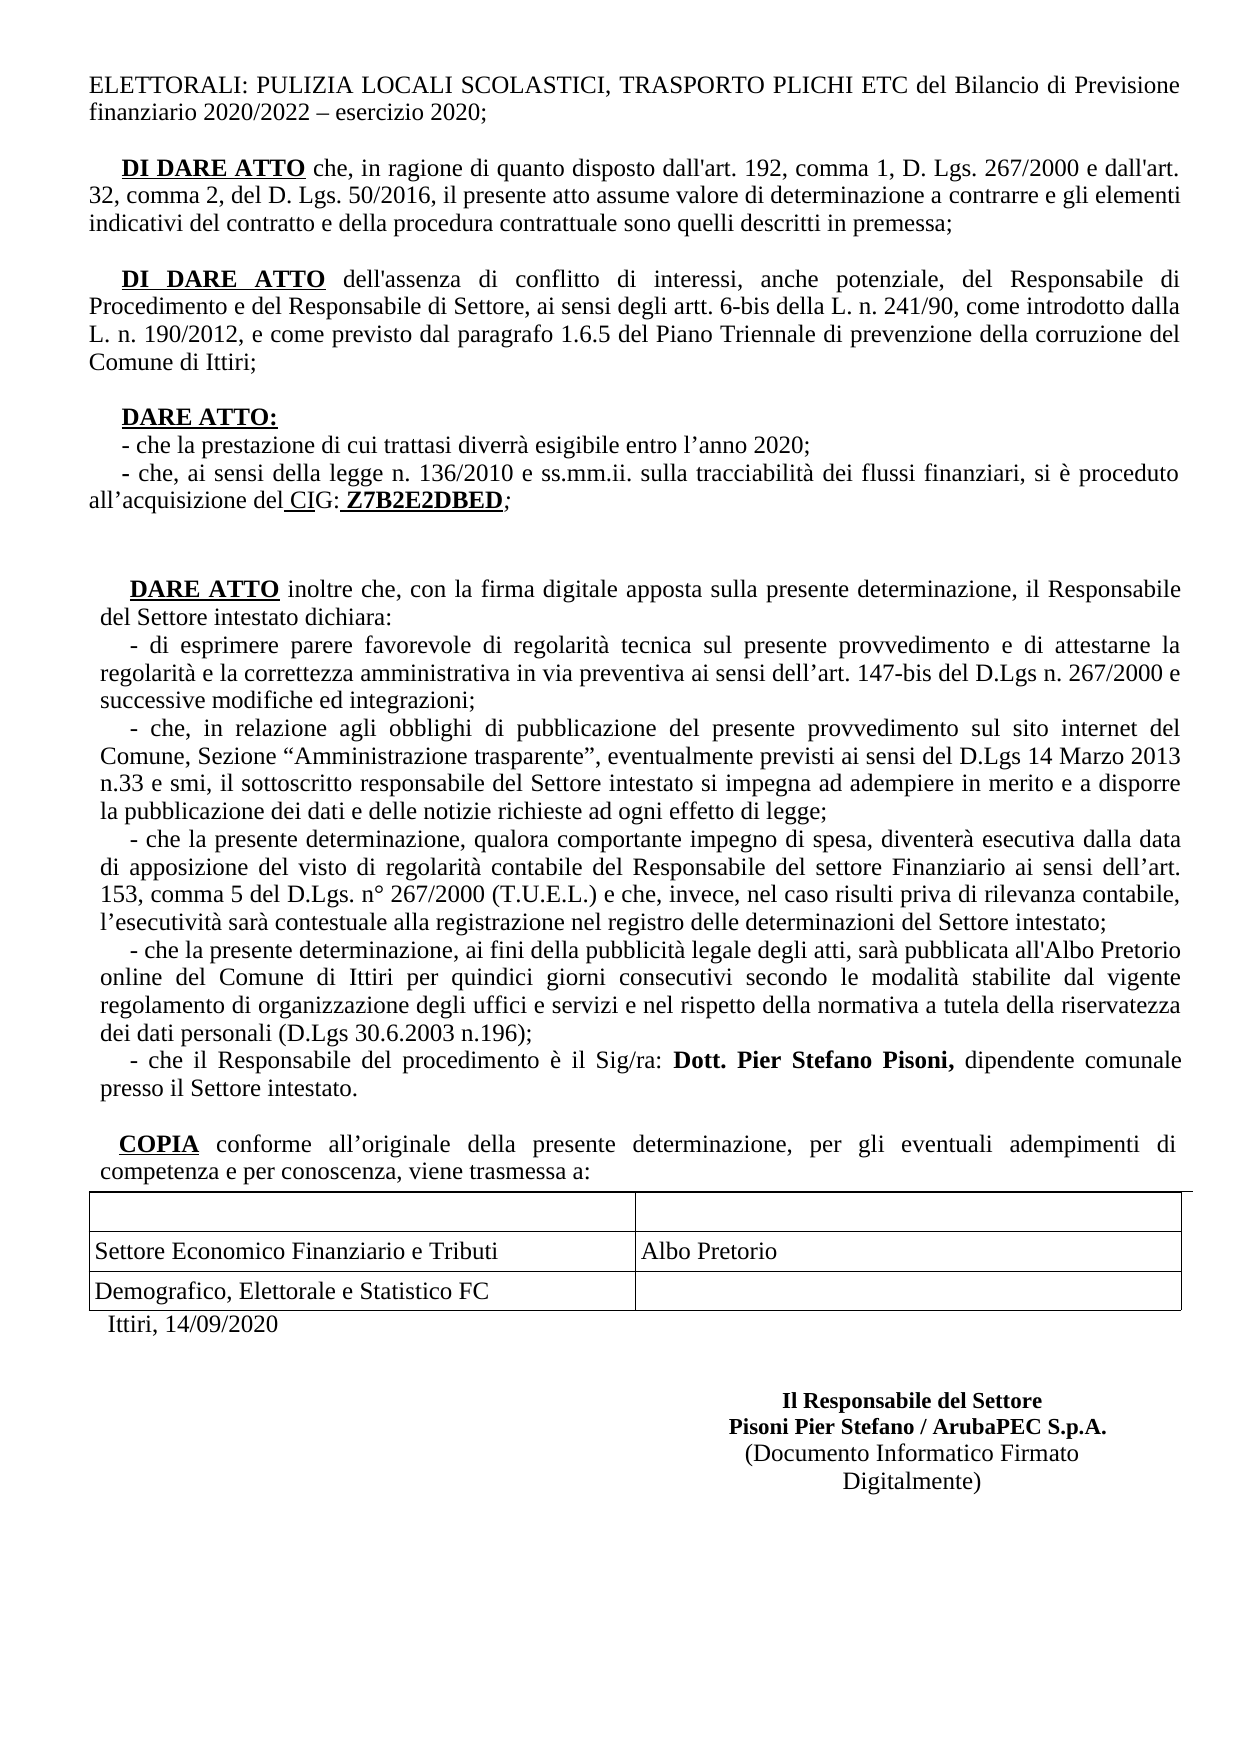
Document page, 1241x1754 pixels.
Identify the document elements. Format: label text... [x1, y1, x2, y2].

table_header [90, 1193, 635, 1231]
table_header DARE ATTO inoltre che, con la firma digitale apposta sulla presente determinazione, il Responsabile del Settore intestato dichiara: - di esprimere parere favorevole di regolarità tecnica sul presente provvedimento e di attestarne la regolarità e la correttezza amministrativa in via preventiva ai sensi dell’art. 147-bis del D.Lgs n. 267/2000 e successive modifiche ed integrazioni; - che, in relazione agli obblighi di pubblicazione del presente provvedimento sul sito internet del Comune, Sezione “Amministrazione trasparente”, eventualmente previsti ai sensi del D.Lgs 14 Marzo 2013 n.33 e smi, il sottoscritto responsabile del Settore intestato si impegna ad adempiere in merito e a disporre la pubblicazione dei dati e delle notizie richieste ad ogni effetto di legge; - che la presente determinazione, qualora comportante impegno di spesa, diventerà esecutiva dalla data di apposizione del visto di regolarità contabile del Responsabile del settore Finanziario ai sensi dell’art. 153, comma 5 del D.Lgs. n° 267/2000 (T.U.E.L.) e che, invece, nel caso risulti priva di rilevanza contabile, l’esecutività sarà contestuale alla registrazione nel registro delle determinazioni del Settore intestato; - che la presente determinazione, ai fini della pubblicità legale degli atti, sarà pubblicata all'Albo Pretorio online del Comune di Ittiri per quindici giorni consecutivi secondo le modalità stabilite dal vigente regolamento di organizzazione degli uffici e servizi e nel rispetto della normativa a tutela della riservatezza dei dati personali (D.Lgs 30.6.2003 n.196); - che il Responsabile del procedimento è il Sig/ra: Dott. Pier Stefano Pisoni, dipendente comunale presso il Settore intestato. COPIA conforme all’originale della presente determinazione, per gli eventuali adempimenti di competenza e per conoscenza, viene trasmessa a: [89, 570, 1193, 1191]
text DI DARE ATTO dell'assenza di conflitto di interessi, anche potenziale, del Responsabile di Procedimento e del Responsabile di Settore, ai sensi degli artt. 6-bis della L. n. 241/90, come introdotto dalla L. n. 190/2012, e come previsto dal paragrafo 1.6.5 del Piano Triennale di prevenzione della corruzione del Comune di Ittiri; [89, 265, 1181, 376]
table_cell [591, 1629, 1139, 1657]
table_header Ittiri, 14/09/2020 [81, 1310, 670, 1363]
table_cell [81, 1414, 670, 1495]
text DARE ATTO: [89, 403, 1181, 431]
table_cell Albo Pretorio [636, 1232, 1181, 1271]
table_header [591, 1602, 1139, 1629]
table_cell [81, 1629, 591, 1657]
table_cell Il Responsabile del Settore [670, 1389, 1176, 1414]
table_cell [81, 1389, 670, 1414]
table_header [636, 1193, 1181, 1231]
table_header [670, 1311, 1176, 1363]
text - che la prestazione di cui trattasi diverrà esigibile entro l’anno 2020; [89, 431, 1181, 459]
table_cell [81, 1363, 670, 1388]
text - che, ai sensi della legge n. 136/2010 e ss.mm.ii. sulla tracciabilità dei flussi finanziari, si è proceduto all’acquisizione del CIG: Z7B2E2DBED; [89, 459, 1181, 514]
table_cell [670, 1363, 1176, 1388]
table_cell Settore Economico Finanziario e Tributi [90, 1232, 635, 1271]
text ELETTORALI: PULIZIA LOCALI SCOLASTICI, TRASPORTO PLICHI ETC del Bilancio di Previsione finanziario 2020/2022 – esercizio 2020; [89, 71, 1181, 126]
table_cell [636, 1272, 1181, 1310]
table_header [81, 1602, 591, 1629]
text DI DARE ATTO che, in ragione di quanto disposto dall'art. 192, comma 1, D. Lgs. 267/2000 e dall'art. 32, comma 2, del D. Lgs. 50/2016, il presente atto assume valore di determinazione a contrarre e gli elementi indicativi del contratto e della procedura contrattuale sono quelli descritti in premessa; [89, 154, 1181, 237]
table_cell Demografico, Elettorale e Statistico FC [90, 1272, 635, 1310]
table_cell Pisoni Pier Stefano / ArubaPEC S.p.A. (Documento Informatico Firmato Digitalmente) [670, 1414, 1176, 1495]
